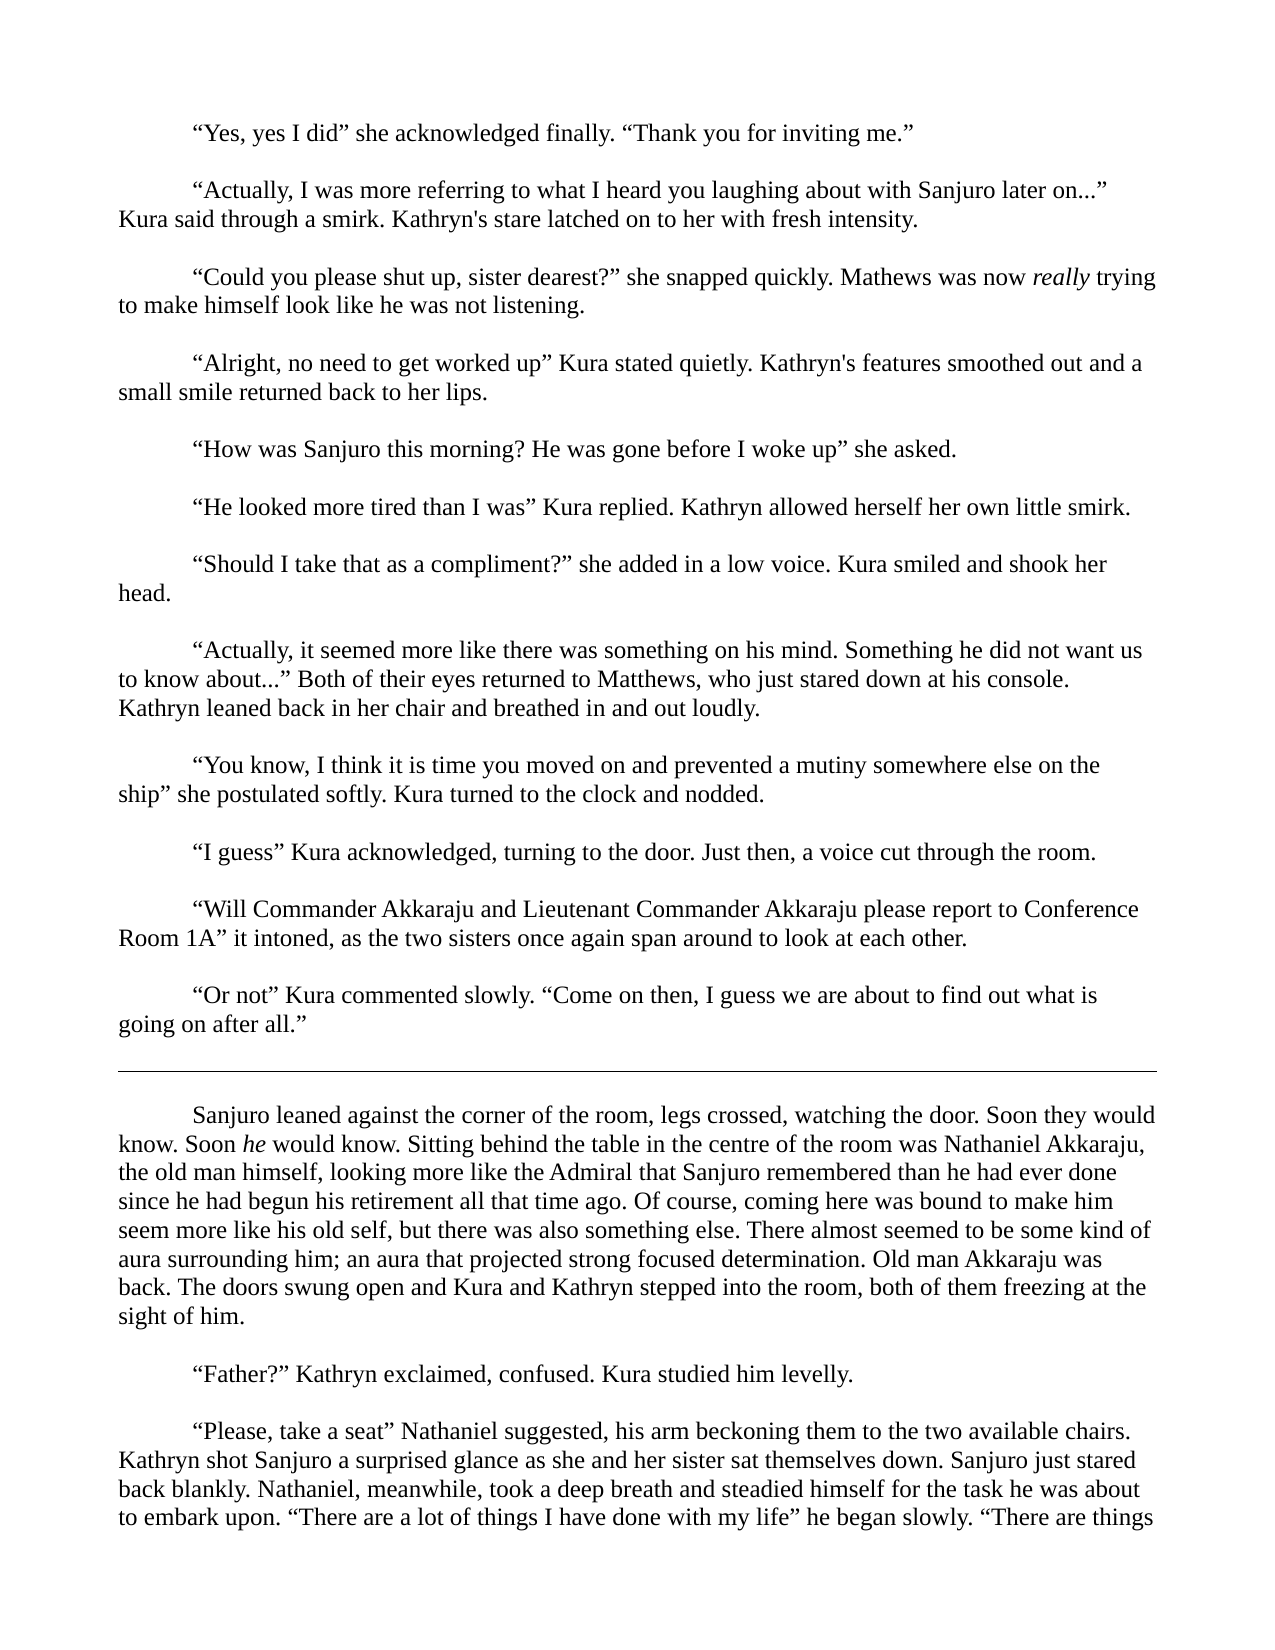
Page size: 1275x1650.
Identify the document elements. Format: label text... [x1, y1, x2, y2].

text “Or not” Kura commented slowly. “Come on then, I guess we are about to find out what is going on after all.” [118, 981, 1157, 1038]
text “Alright, no need to get worked up” Kura stated quietly. Kathryn's features smoothed out and a small smile returned back to her lips. [118, 348, 1157, 406]
text Sanjuro leaned against the corner of the room, legs crossed, watching the door. Soon they would know. Soon he would know. Sitting behind the table in the centre of the room was Nathaniel Akkaraju, the old man himself, looking more like the Admiral that Sanjuro remembered than he had ever done since he had begun his retirement all that time ago. Of course, coming here was bound to make him seem more like his old self, but there was also something else. There almost seemed to be some kind of aura surrounding him; an aura that projected strong focused determination. Old man Akkaraju was back. The doors swung open and Kura and Kathryn stepped into the room, both of them freezing at the sight of him. [118, 1100, 1157, 1330]
text “Could you please shut up, sister dearest?” she snapped quickly. Mathews was now really trying to make himself look like he was not listening. [118, 262, 1157, 319]
text “Please, take a seat” Nathaniel suggested, his arm beckoning them to the two available chairs. Kathryn shot Sanjuro a surprised glance as she and her sister sat themselves down. Sanjuro just stared back blankly. Nathaniel, meanwhile, took a deep breath and steadied himself for the task he was about to embark upon. “There are a lot of things I have done with my life” he began slowly. “There are things [118, 1416, 1157, 1531]
text “I guess” Kura acknowledged, turning to the door. Just then, a voice cut through the room. [118, 837, 1157, 866]
text “Actually, I was more referring to what I heard you laughing about with Sanjuro later on...” Kura said through a smirk. Kathryn's stare latched on to her with fresh intensity. [118, 176, 1157, 233]
text “Yes, yes I did” she acknowledged finally. “Thank you for inviting me.” [118, 118, 1157, 147]
text “You know, I think it is time you moved on and prevented a mutiny somewhere else on the ship” she postulated softly. Kura turned to the clock and nodded. [118, 751, 1157, 808]
text “How was Sanjuro this morning? He was gone before I woke up” she asked. [118, 434, 1157, 463]
text “Father?” Kathryn exclaimed, confused. Kura studied him levelly. [118, 1359, 1157, 1387]
text “He looked more tired than I was” Kura replied. Kathryn allowed herself her own little smirk. [118, 492, 1157, 521]
text “Should I take that as a compliment?” she added in a low voice. Kura smiled and shook her head. [118, 549, 1157, 607]
text “Actually, it seemed more like there was something on his mind. Something he did not want us to know about...” Both of their eyes returned to Matthews, who just stared down at his console. Kathryn leaned back in her chair and breathed in and out loudly. [118, 636, 1157, 722]
text “Will Commander Akkaraju and Lieutenant Commander Akkaraju please report to Conference Room 1A” it intoned, as the two sisters once again span around to look at each other. [118, 894, 1157, 952]
